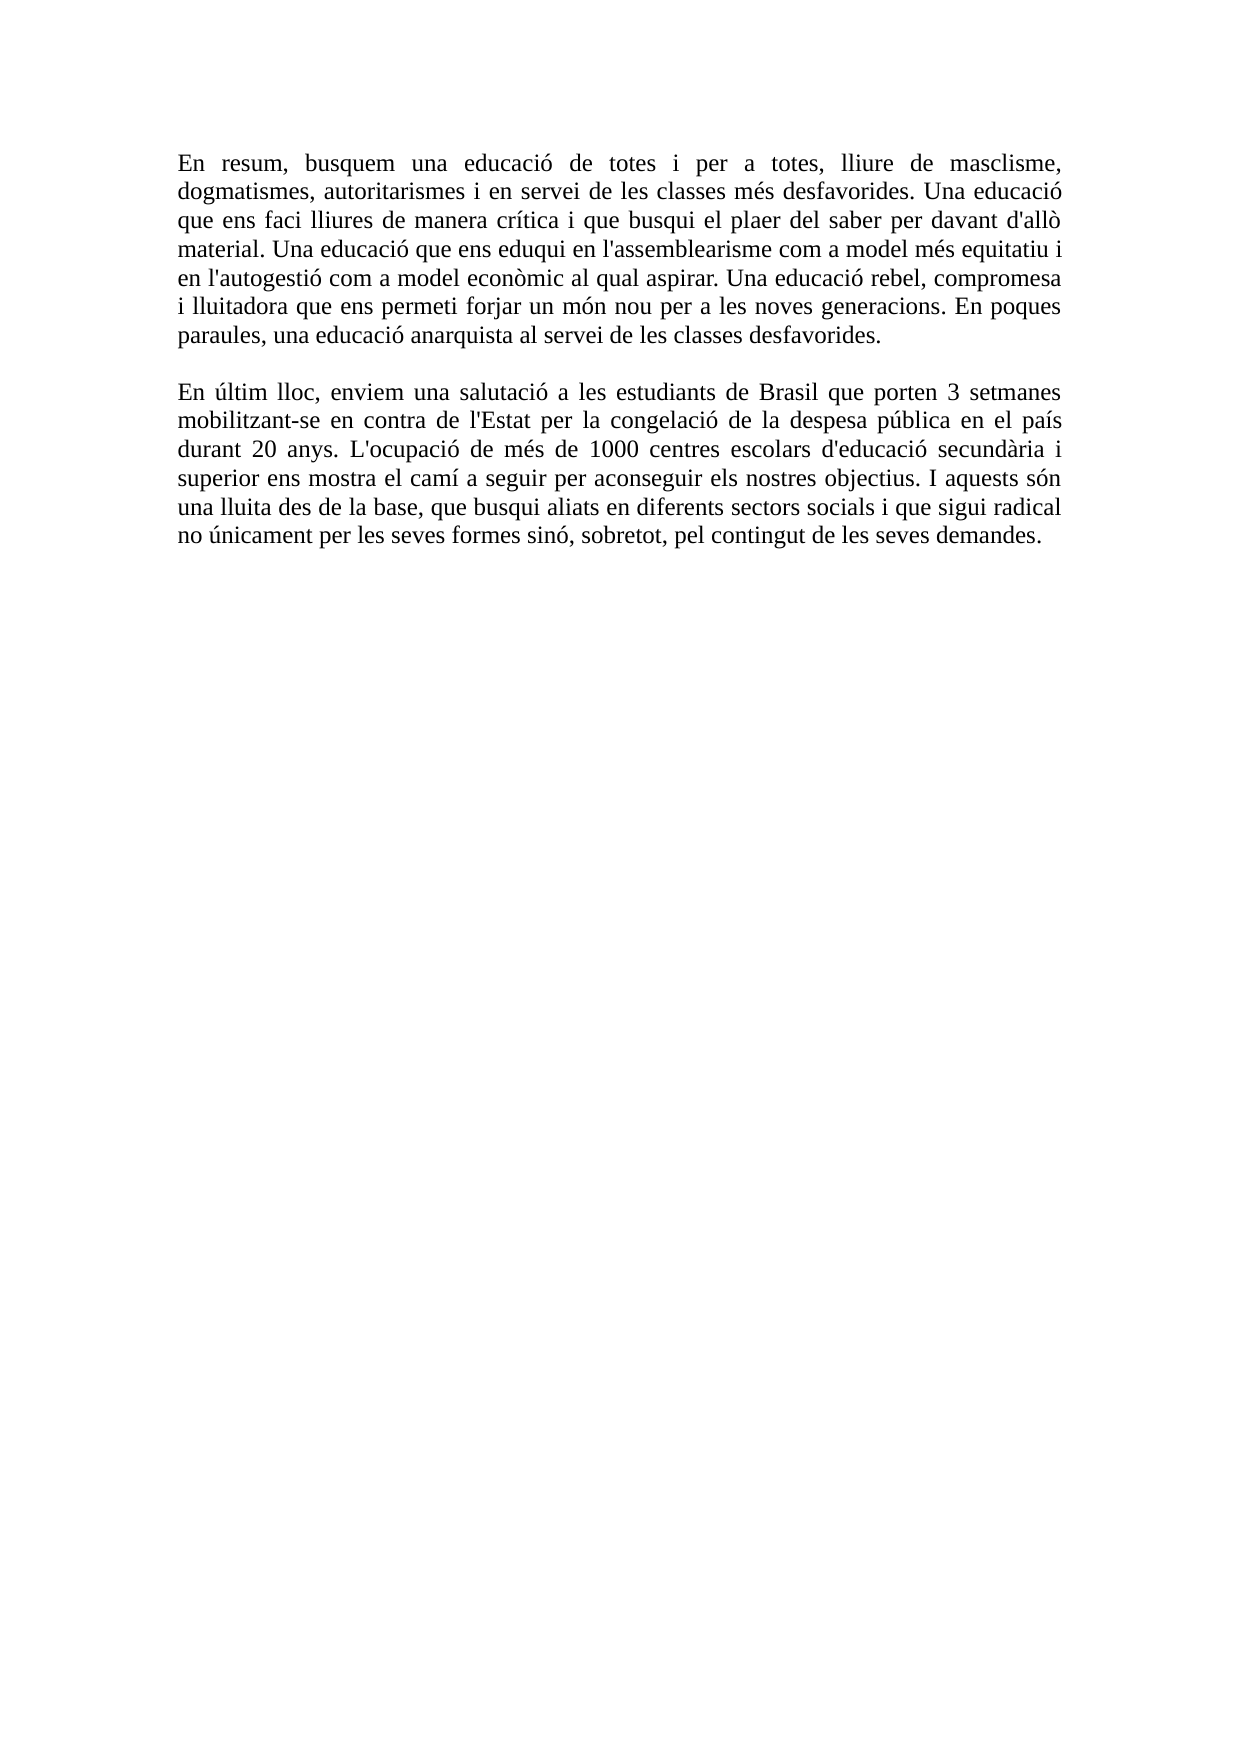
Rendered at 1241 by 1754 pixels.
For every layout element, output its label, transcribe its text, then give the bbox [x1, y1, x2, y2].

text En últim lloc, enviem una salutació a les estudiants de Brasil que porten 3 setmanes mobilitzant-se en contra de l'Estat per la congelació de la despesa pública en el país durant 20 anys. L'ocupació de més de 1000 centres escolars d'educació secundària i superior ens mostra el camí a seguir per aconseguir els nostres objectius. I aquests són una lluita des de la base, que busqui aliats en diferents sectors socials i que sigui radical no únicament per les seves formes sinó, sobretot, pel contingut de les seves demandes. [177, 377, 1063, 549]
text En resum, busquem una educació de totes i per a totes, lliure de masclisme, dogmatismes, autoritarismes i en servei de les classes més desfavorides. Una educació que ens faci lliures de manera crítica i que busqui el plaer del saber per davant d'allò material. Una educació que ens eduqui en l'assemblearisme com a model més equitatiu i en l'autogestió com a model econòmic al qual aspirar. Una educació rebel, compromesa i lluitadora que ens permeti forjar un món nou per a les noves generacions. En poques paraules, una educació anarquista al servei de les classes desfavorides. [177, 148, 1063, 349]
